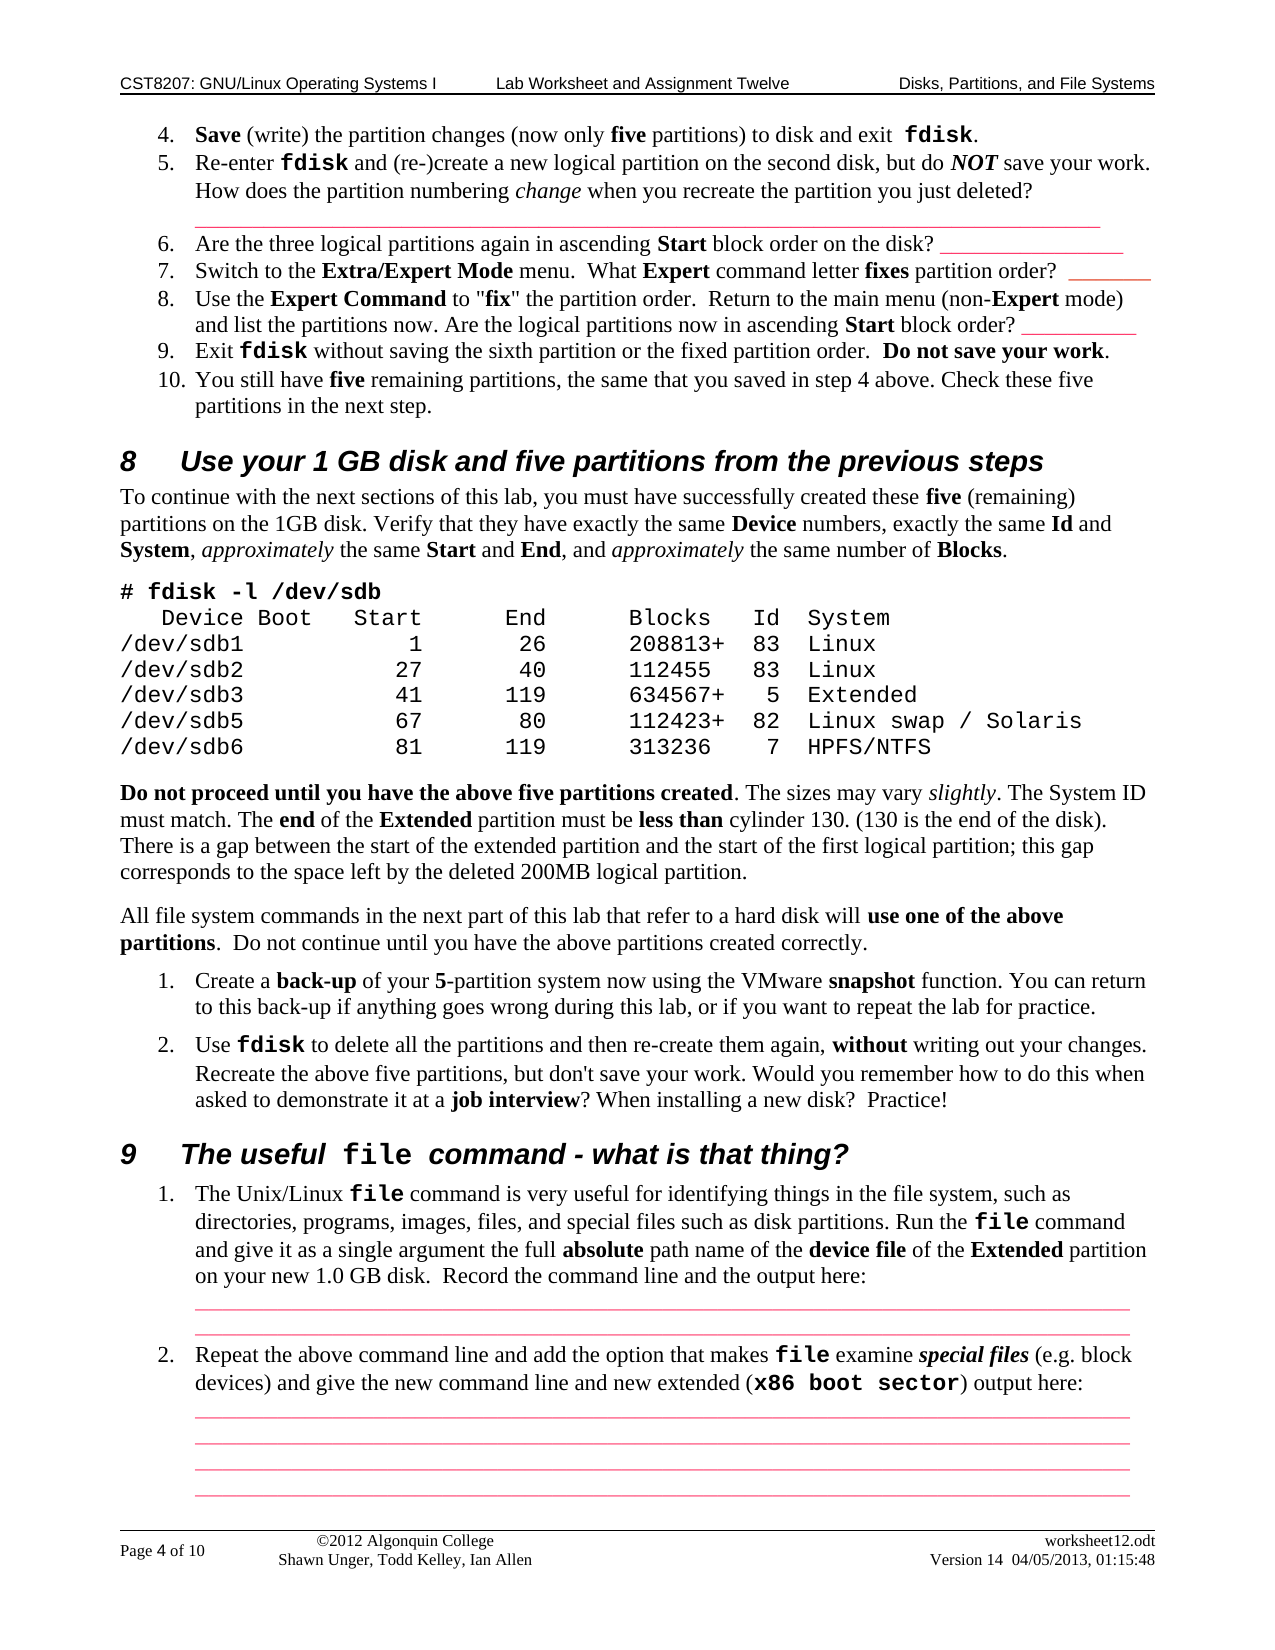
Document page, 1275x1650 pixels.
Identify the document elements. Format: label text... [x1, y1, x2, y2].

list ____________________________________________________________________ [157, 1449, 1155, 1475]
list Repeat the above command line and add the option that makes file examine special files (e.g. block devices) and give the new command line and new extended (x86 boot sector) output here: [157, 1341, 1155, 1397]
list _______________________________________________________________________________ [157, 204, 1155, 230]
list Use the Expert Command to "fix" the partition order. Return to the main menu (non-Expert mode) and list the partitions now. Are the logical partitions now in ascending Start block order? __________ [157, 285, 1155, 338]
list Re-enter fdisk and (re-)create a new logical partition on the second disk, but do NOT save your work. How does the partition numbering change when you recreate the partition you just deleted? [157, 149, 1155, 204]
text # fdisk -l /dev/sdb Device Boot Start End Blocks Id System [120, 580, 1155, 632]
list Are the three logical partitions again in ascending Start block order on the disk? ________________ [157, 230, 1155, 257]
list ____________________________________________________________________ [157, 1397, 1155, 1423]
text /dev/sdb5 67 80 112423+ 82 Linux swap / Solaris [120, 710, 1155, 736]
text /dev/sdb2 27 40 112455 83 Linux [120, 658, 1155, 684]
list ____________________________________________________________________ [157, 1315, 1155, 1341]
list Create a back-up of your 5-partition system now using the VMware snapshot function. You can return to this back-up if anything goes wrong during this lab, or if you want to repeat the lab for practice. [157, 967, 1155, 1020]
text /dev/sdb1 1 26 208813+ 83 Linux [120, 632, 1155, 658]
subtitle Use your 1 GB disk and five partitions from the previous steps [120, 443, 1155, 477]
list ____________________________________________________________________ [157, 1423, 1155, 1449]
list Exit fdisk without saving the sixth partition or the fixed partition order. Do not save your work. [157, 338, 1155, 366]
text All file system commands in the next part of this lab that refer to a hard disk will use one of the above partitions. Do not continue until you have the above partitions created correctly. [120, 902, 1155, 955]
text /dev/sdb6 81 119 313236 7 HPFS/NTFS [120, 736, 1155, 762]
list Use fdisk to delete all the partitions and then re-create them again, without writing out your changes. Recreate the above five partitions, but don't save your work. Would you remember how to do this when asked to demonstrate it at a job interview? When installing a new disk? Practice! [157, 1031, 1155, 1112]
list Switch to the Extra/Expert Mode menu. What Expert command letter fixes partition order? ______ [157, 257, 1155, 285]
list ____________________________________________________________________ [157, 1289, 1155, 1315]
list You still have five remaining partitions, the same that you saved in step 4 above. Check these five partitions in the next step. [157, 366, 1155, 418]
subtitle The useful file command - what is that thing? [120, 1137, 1155, 1173]
text To continue with the next sections of this lab, you must have successfully created these five (remaining) partitions on the 1GB disk. Verify that they have exactly the same Device numbers, exactly the same Id and System, approximately the same Start and End, and approximately the same number of Blocks. [120, 483, 1155, 562]
list Save (write) the partition changes (now only five partitions) to disk and exit fdisk. [157, 121, 1155, 149]
text Do not proceed until you have the above five partitions created. The sizes may vary slightly. The System ID must match. The end of the Extended partition must be less than cylinder 130. (130 is the end of the disk). There is a gap between the start of the extended partition and the start of the first logical partition; this gap corresponds to the space left by the deleted 200MB logical partition. [120, 779, 1155, 885]
list ____________________________________________________________________ [157, 1475, 1155, 1501]
text /dev/sdb3 41 119 634567+ 5 Extended [120, 684, 1155, 710]
list The Unix/Linux file command is very useful for identifying things in the file system, such as directories, programs, images, files, and special files such as disk partitions. Run the file command and give it as a single argument the full absolute path name of the device file of the Extended partition on your new 1.0 GB disk. Record the command line and the output here: [157, 1180, 1155, 1289]
